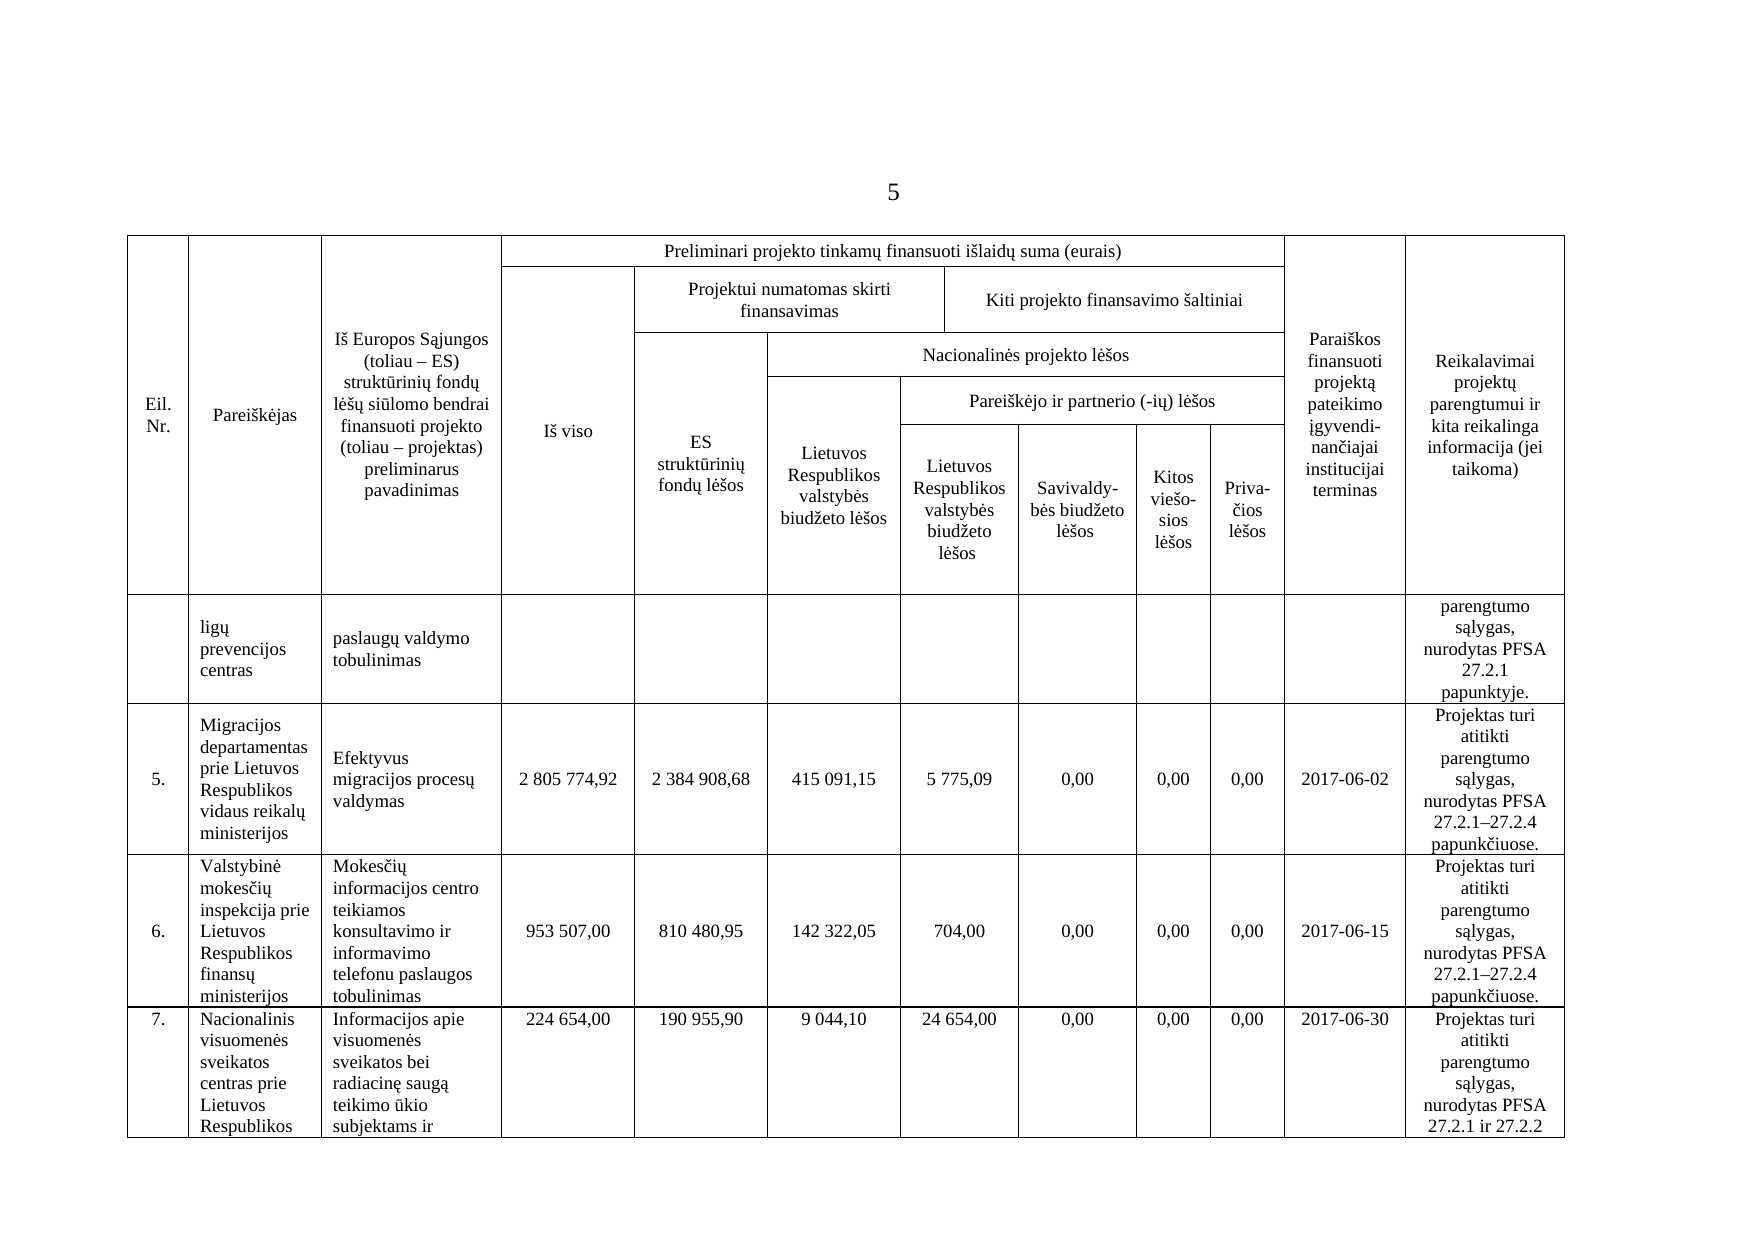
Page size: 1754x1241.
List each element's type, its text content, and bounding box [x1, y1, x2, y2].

table_cell Lietuvos Respublikos valstybės biudžeto lėšos [901, 425, 1018, 593]
table_cell 0,00 [1019, 1008, 1136, 1137]
table_cell 9 044,10 [768, 1008, 900, 1137]
table_cell 810 480,95 [635, 855, 767, 1006]
table_cell Projektas turi atitikti parengtumo sąlygas, nurodytas PFSA 27.2.1–27.2.4 papunkčiuose. [1406, 704, 1564, 854]
table_cell 2017-06-15 [1285, 855, 1405, 1006]
table_cell 0,00 [1019, 704, 1136, 854]
table_cell 7. [128, 1008, 188, 1137]
table_cell 190 955,90 [635, 1008, 767, 1137]
table_cell [502, 595, 634, 702]
table_cell 704,00 [901, 855, 1018, 1006]
table_cell 953 507,00 [502, 855, 634, 1006]
table_cell 224 654,00 [502, 1008, 634, 1137]
table_cell [635, 595, 767, 702]
table_header Iš Europos Sąjungos (toliau – ES) struktūrinių fondų lėšų siūlomo bendrai finansuoti projekto (toliau – projektas) preliminarus pavadinimas [322, 236, 501, 593]
table_cell parengtumo sąlygas, nurodytas PFSA 27.2.1 papunktyje. [1406, 595, 1564, 702]
table_cell [1285, 595, 1405, 702]
table_cell 0,00 [1137, 855, 1210, 1006]
table_header Preliminari projekto tinkamų finansuoti išlaidų suma (eurais) [502, 236, 1284, 266]
table_cell [901, 595, 1018, 702]
table_cell Kiti projekto finansavimo šaltiniai [945, 267, 1284, 332]
table_cell 24 654,00 [901, 1008, 1018, 1137]
table_cell Priva-čios lėšos [1211, 425, 1284, 593]
table_cell ES struktūrinių fondų lėšos [635, 333, 767, 593]
table_cell 5 775,09 [901, 704, 1018, 854]
table_cell Mokesčių informacijos centro teikiamos konsultavimo ir informavimo telefonu paslaugos tobulinimas [322, 855, 501, 1006]
table_cell Lietuvos Respublikos valstybės biudžeto lėšos [768, 377, 900, 593]
table_cell [1211, 595, 1284, 702]
table_cell Migracijos departamentas prie Lietuvos Respublikos vidaus reikalų ministerijos [189, 704, 321, 854]
table_cell 0,00 [1211, 1008, 1284, 1137]
table_cell 2 805 774,92 [502, 704, 634, 854]
table_cell 415 091,15 [768, 704, 900, 854]
table_cell 2017-06-30 [1285, 1008, 1405, 1137]
table_cell Savivaldy-bės biudžeto lėšos [1019, 425, 1136, 593]
table_cell 142 322,05 [768, 855, 900, 1006]
table_cell [768, 595, 900, 702]
table_cell Iš viso [502, 267, 634, 593]
table_cell Pareiškėjo ir partnerio (-ių) lėšos [901, 377, 1284, 424]
table_cell 0,00 [1137, 704, 1210, 854]
table_cell Informacijos apie visuomenės sveikatos bei radiacinę saugą teikimo ūkio subjektams ir [322, 1008, 501, 1137]
table_header Pareiškėjas [189, 236, 321, 593]
table_cell [1019, 595, 1136, 702]
table_cell Nacionalinis visuomenės sveikatos centras prie Lietuvos Respublikos [189, 1008, 321, 1137]
table_cell paslaugų valdymo tobulinimas [322, 595, 501, 702]
table_header Eil. Nr. [128, 236, 188, 593]
table_cell 5. [128, 704, 188, 854]
table_cell 2 384 908,68 [635, 704, 767, 854]
table_header Paraiškos finansuoti projektą pateikimo įgyvendi-nančiajai institucijai terminas [1285, 236, 1405, 593]
table_cell Valstybinė mokesčių inspekcija prie Lietuvos Respublikos finansų ministerijos [189, 855, 321, 1006]
table_cell [128, 595, 188, 702]
table_header Reikalavimai projektų parengtumui ir kita reikalinga informacija (jei taikoma) [1406, 236, 1564, 593]
table_cell 2017-06-02 [1285, 704, 1405, 854]
table_cell Efektyvus migracijos procesų valdymas [322, 704, 501, 854]
table_cell Nacionalinės projekto lėšos [768, 333, 1284, 376]
table_cell 6. [128, 855, 188, 1006]
table_cell Projektui numatomas skirti finansavimas [635, 267, 944, 332]
table_cell 0,00 [1211, 704, 1284, 854]
table_cell [1137, 595, 1210, 702]
table_cell 0,00 [1211, 855, 1284, 1006]
table_cell Projektas turi atitikti parengtumo sąlygas, nurodytas PFSA 27.2.1 ir 27.2.2 [1406, 1008, 1564, 1137]
table_cell ligų prevencijos centras [189, 595, 321, 702]
table_cell 0,00 [1137, 1008, 1210, 1137]
table_cell 0,00 [1019, 855, 1136, 1006]
table_cell Projektas turi atitikti parengtumo sąlygas, nurodytas PFSA 27.2.1–27.2.4 papunkčiuose. [1406, 855, 1564, 1006]
table_cell Kitos viešo-sios lėšos [1137, 425, 1210, 593]
